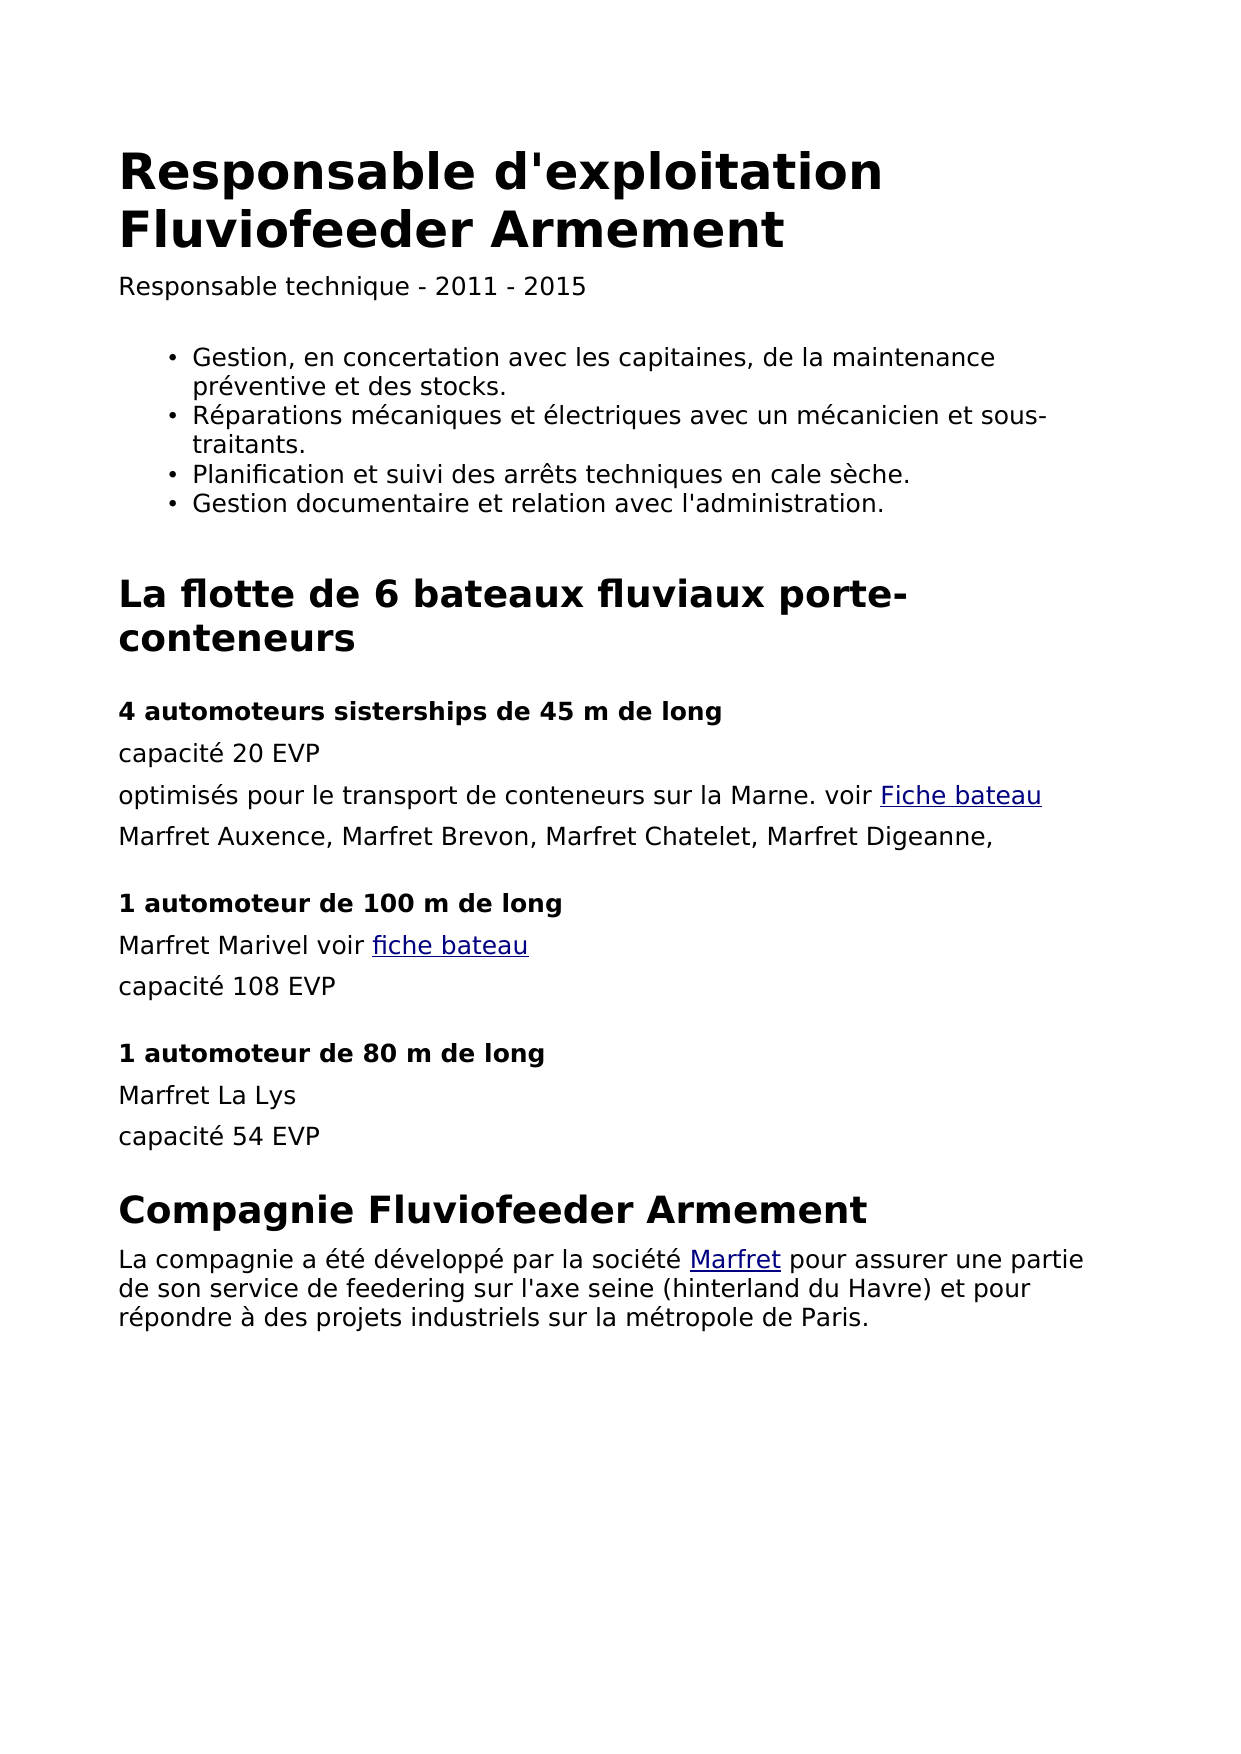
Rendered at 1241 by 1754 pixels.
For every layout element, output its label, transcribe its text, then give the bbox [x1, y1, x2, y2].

text Marfret Marivel voir fiche bateau [118, 931, 1122, 960]
subtitle 1 automoteur de 80 m de long [118, 1039, 1122, 1068]
list Planification et suivi des arrêts techniques en cale sèche. [177, 460, 1122, 489]
text optimisés pour le transport de conteneurs sur la Marne. voir Fiche bateau [118, 781, 1122, 810]
text capacité 54 EVP [118, 1122, 1122, 1152]
text Responsable technique - 2011 - 2015 [118, 272, 1122, 301]
text La compagnie a été développé par la société Marfret pour assurer une partie de son service de feedering sur l'axe seine (hinterland du Havre) et pour répondre à des projets industriels sur la métropole de Paris. [118, 1245, 1122, 1333]
list Réparations mécaniques et électriques avec un mécanicien et sous-traitants. [177, 402, 1122, 460]
subtitle Responsable d'exploitation Fluviofeeder Armement [118, 143, 1122, 259]
text Marfret Auxence, Marfret Brevon, Marfret Chatelet, Marfret Digeanne, [118, 822, 1122, 852]
text capacité 20 EVP [118, 739, 1122, 768]
subtitle 4 automoteurs sisterships de 45 m de long [118, 697, 1122, 727]
list Gestion documentaire et relation avec l'administration. [177, 489, 1122, 518]
subtitle Compagnie Fluviofeeder Armement [118, 1189, 1122, 1233]
text capacité 108 EVP [118, 972, 1122, 1002]
list Gestion, en concertation avec les capitaines, de la maintenance préventive et des stocks. [177, 343, 1122, 402]
subtitle La flotte de 6 bateaux fluviaux porte-conteneurs [118, 573, 1122, 660]
text Marfret La Lys [118, 1081, 1122, 1110]
subtitle 1 automoteur de 100 m de long [118, 889, 1122, 918]
